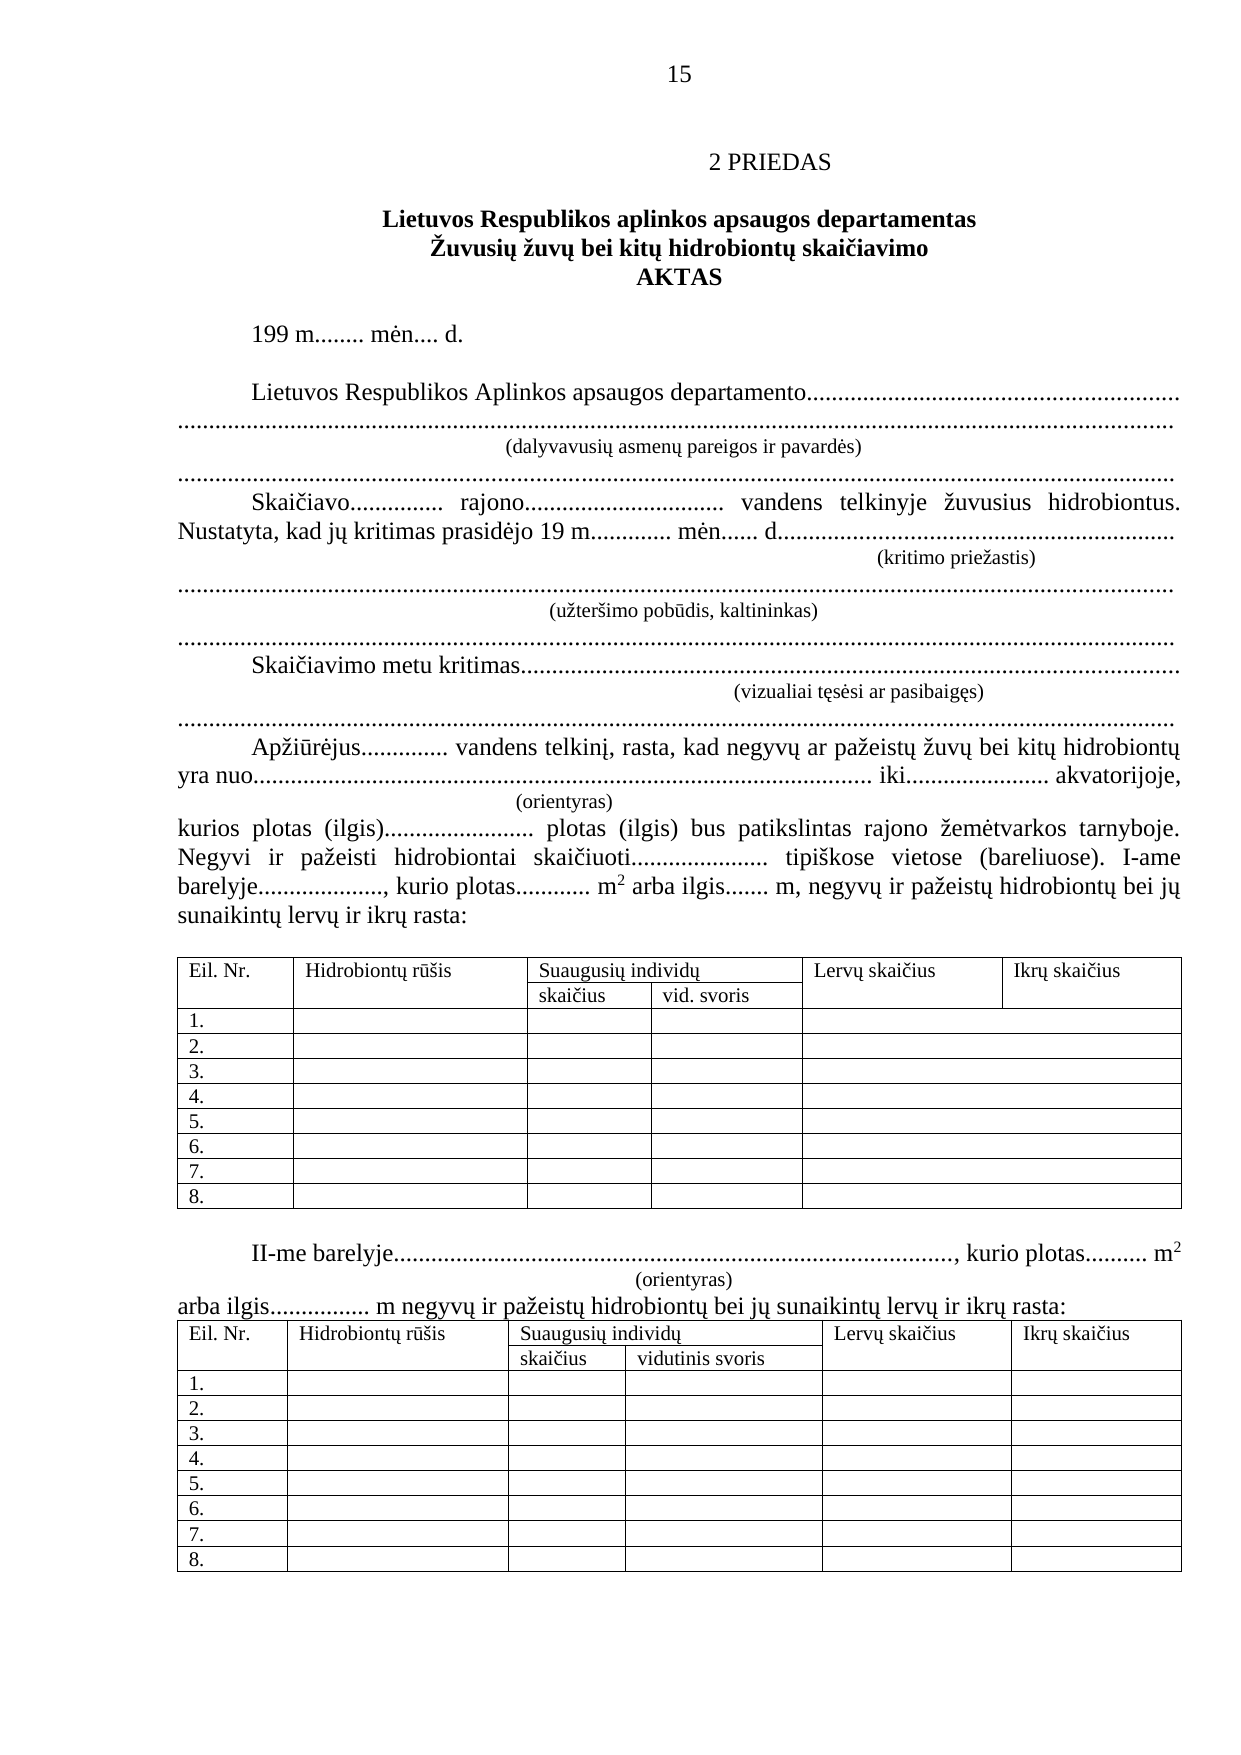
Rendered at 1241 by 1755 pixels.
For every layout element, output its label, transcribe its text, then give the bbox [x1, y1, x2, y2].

table_cell [803, 1084, 1181, 1108]
table_cell 5. [178, 1109, 293, 1133]
table_cell 1. [178, 1371, 287, 1395]
table_cell [1012, 1446, 1181, 1470]
table_cell [1012, 1547, 1181, 1571]
table_cell [294, 1134, 527, 1158]
table_cell [823, 1371, 1011, 1395]
table_cell [1012, 1421, 1181, 1445]
table_cell [509, 1496, 625, 1520]
table_cell [823, 1496, 1011, 1520]
table_cell [626, 1521, 822, 1546]
table_cell 3. [178, 1059, 293, 1083]
table_cell [288, 1471, 508, 1495]
table_cell skaičius [528, 983, 651, 1007]
table_cell [1012, 1396, 1181, 1420]
table_cell [803, 1159, 1181, 1183]
table_header Lervų skaičius [803, 958, 1002, 1007]
table_cell vidutinis svoris [626, 1346, 822, 1370]
text (kritimo priežastis) [177, 545, 1181, 569]
table_cell [652, 1134, 802, 1158]
table_cell [823, 1421, 1011, 1445]
table_cell [294, 1184, 527, 1208]
text Skaičiavimo metu kritimas [177, 650, 1181, 679]
text 199 m........ mėn.... d. [177, 319, 1181, 348]
table_cell [528, 1009, 651, 1032]
table_cell [294, 1084, 527, 1108]
text (dalyvavusių asmenų pareigos ir pavardės) [177, 434, 1181, 458]
table_cell 1. [178, 1009, 293, 1032]
table_cell [626, 1446, 822, 1470]
table_cell [803, 1184, 1181, 1208]
text (orientyras) [177, 1267, 1181, 1291]
table_header Eil. Nr. [178, 958, 293, 1007]
table_header Suaugusių individų [509, 1321, 822, 1345]
text Skaičiavo............... rajono................................ vandens telkinyje žuvusius hidrobiontus. Nustatyta, kad jų kritimas prasidėjo 19 m............. mėn...... d ............................... [177, 487, 1181, 545]
table_cell [1012, 1496, 1181, 1520]
table_cell [294, 1059, 527, 1083]
table_cell [288, 1421, 508, 1445]
table_cell vid. svoris [652, 983, 802, 1007]
table_cell [294, 1159, 527, 1183]
text II-me barelyje , kurio plotas.......... m2 [177, 1238, 1181, 1267]
text Žuvusių žuvų bei kitų hidrobiontų skaičiavimo [177, 233, 1181, 262]
table_cell [509, 1547, 625, 1571]
table_cell [528, 1109, 651, 1133]
table_cell [288, 1371, 508, 1395]
text .............................. [177, 703, 1181, 732]
table_cell [652, 1059, 802, 1083]
table_header Eil. Nr. [178, 1321, 287, 1370]
table_cell 4. [178, 1084, 293, 1108]
text (vizualiai tęsėsi ar pasibaigęs) [177, 679, 1181, 703]
table_cell [626, 1396, 822, 1420]
table_cell 8. [178, 1547, 287, 1571]
table_cell [1012, 1471, 1181, 1495]
text ............................................................................................... [177, 458, 1181, 487]
table_cell [626, 1421, 822, 1445]
table_cell [294, 1109, 527, 1133]
table_cell [528, 1059, 651, 1083]
table_cell [823, 1446, 1011, 1470]
table_cell [803, 1009, 1181, 1032]
text 2 PRIEDAS [177, 147, 1181, 176]
table_cell [626, 1547, 822, 1571]
table_header Suaugusių individų [528, 958, 802, 982]
table_cell 7. [178, 1159, 293, 1183]
table_cell [652, 1109, 802, 1133]
table_header Hidrobiontų rūšis [288, 1321, 508, 1370]
table_cell [528, 1159, 651, 1183]
table_cell [626, 1371, 822, 1395]
table_cell 8. [178, 1184, 293, 1208]
table_cell 3. [178, 1421, 287, 1445]
table_cell [626, 1496, 822, 1520]
table_cell [509, 1371, 625, 1395]
table_cell [509, 1421, 625, 1445]
table_cell [288, 1496, 508, 1520]
table_cell [823, 1471, 1011, 1495]
table_header Hidrobiontų rūšis [294, 958, 527, 1007]
table_cell [803, 1134, 1181, 1158]
text Lietuvos Respublikos Aplinkos apsaugos departamento [177, 377, 1181, 406]
table_cell [288, 1547, 508, 1571]
text (orientyras) [177, 789, 1181, 813]
table_cell [652, 1034, 802, 1058]
table_cell 6. [178, 1496, 287, 1520]
table_cell [509, 1521, 625, 1546]
table_cell [803, 1059, 1181, 1083]
table_cell 7. [178, 1521, 287, 1546]
table_cell [509, 1471, 625, 1495]
table_cell [803, 1109, 1181, 1133]
table_cell [528, 1084, 651, 1108]
table_cell [288, 1396, 508, 1420]
text AKTAS [177, 262, 1181, 291]
table_cell skaičius [509, 1346, 625, 1370]
table_cell [652, 1084, 802, 1108]
text (užteršimo pobūdis, kaltininkas) [177, 597, 1181, 622]
table_cell [626, 1471, 822, 1495]
table_cell [823, 1396, 1011, 1420]
table_cell 5. [178, 1471, 287, 1495]
table_cell [1012, 1521, 1181, 1546]
table_cell [528, 1034, 651, 1058]
table_cell [652, 1184, 802, 1208]
table_header Ikrų skaičius [1012, 1321, 1181, 1370]
table_cell [294, 1034, 527, 1058]
table_cell [509, 1396, 625, 1420]
table_header Ikrų skaičius [1003, 958, 1181, 1007]
table_cell [294, 1009, 527, 1032]
text ............................................................................................... [177, 622, 1181, 650]
table_cell [1012, 1371, 1181, 1395]
table_cell [528, 1184, 651, 1208]
table_cell 2. [178, 1396, 287, 1420]
table_cell [509, 1446, 625, 1470]
table_cell 2. [178, 1034, 293, 1058]
table_cell [652, 1159, 802, 1183]
text kurios plotas (ilgis)........................ plotas (ilgis) bus patikslintas rajono žemėtvarkos tarnyboje. Negyvi ir pažeisti hidrobiontai skaičiuoti...................... tipiškose vietose (bareliuose). I-ame barelyje...................., kurio plotas............ m2 arba ilgis....... m, negyvų ir pažeistų hidrobiontų bei jų sunaikintų lervų ir ikrų rasta: [177, 813, 1181, 928]
table_cell 6. [178, 1134, 293, 1158]
table_cell [288, 1446, 508, 1470]
table_header Lervų skaičius [823, 1321, 1011, 1370]
table_cell [803, 1034, 1181, 1058]
text arba ilgis................ m negyvų ir pažeistų hidrobiontų bei jų sunaikintų lervų ir ikrų rasta: [177, 1291, 1181, 1319]
table_cell [652, 1009, 802, 1032]
text Apžiūrėjus.............. vandens telkinį, rasta, kad negyvų ar pažeistų žuvų bei kitų hidrobiontų yra nuo iki....................... akvatorijoje, [177, 732, 1181, 789]
table_cell 4. [178, 1446, 287, 1470]
table_cell [823, 1521, 1011, 1546]
table_cell [528, 1134, 651, 1158]
table_cell [823, 1547, 1011, 1571]
text Lietuvos Respublikos aplinkos apsaugos departamentas [177, 204, 1181, 233]
table_cell [288, 1521, 508, 1546]
